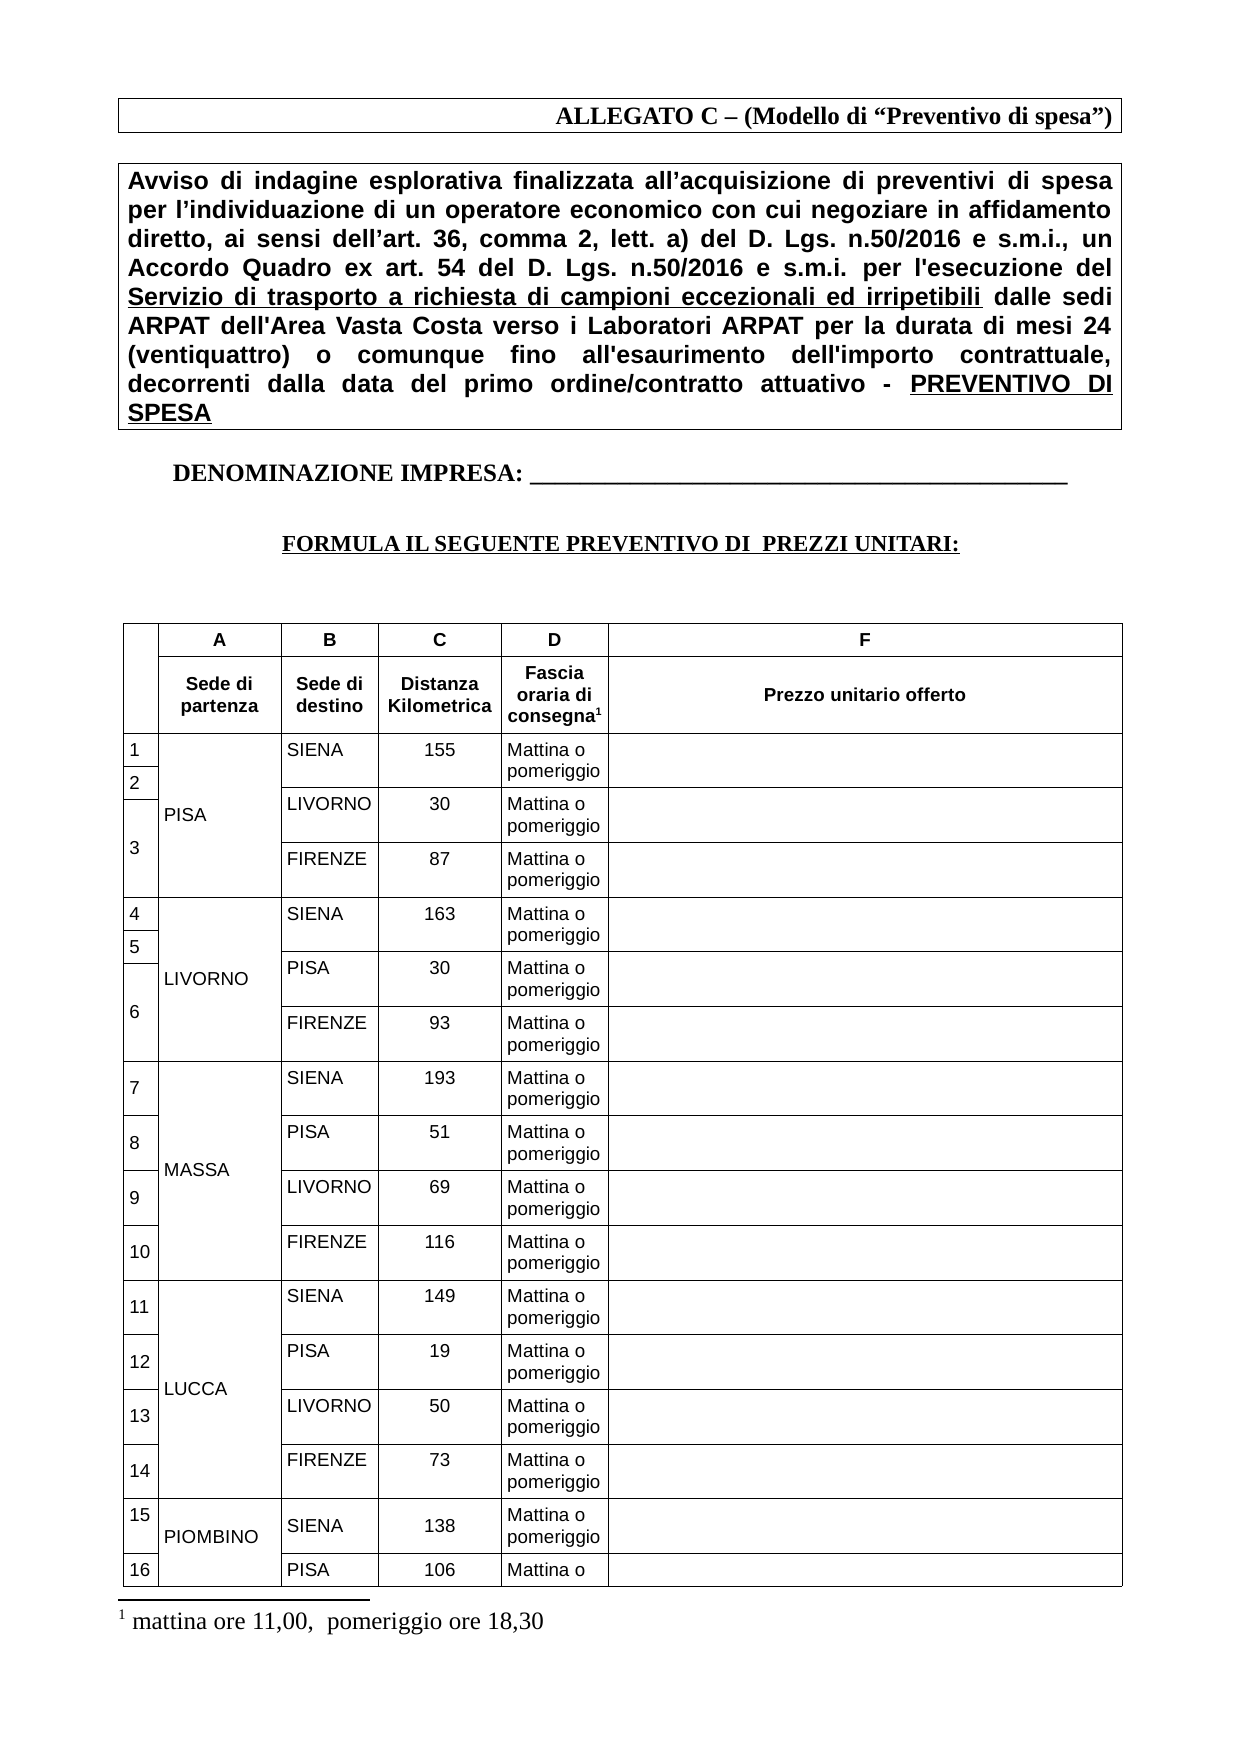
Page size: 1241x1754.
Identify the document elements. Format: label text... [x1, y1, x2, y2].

table_cell PISA [282, 1116, 378, 1170]
table_cell [609, 1281, 1122, 1334]
table_header F [609, 624, 1122, 656]
table_cell Mattina o pomeriggio [502, 1445, 608, 1498]
table_cell SIENA [282, 898, 378, 951]
table_cell Sede di partenza [159, 657, 281, 733]
table_cell Mattina o pomeriggio [502, 1062, 608, 1115]
table_cell Mattina o pomeriggio [502, 898, 608, 951]
table_cell Mattina o pomeriggio [502, 1335, 608, 1389]
table_cell [609, 1390, 1122, 1443]
table_cell 5 [124, 931, 158, 963]
table_cell Mattina o pomeriggio [502, 1499, 608, 1553]
table_cell FIRENZE [282, 843, 378, 897]
table_cell 87 [379, 843, 501, 897]
table_header B [282, 624, 378, 656]
table_cell [609, 788, 1122, 842]
table_cell Mattina o [502, 1554, 608, 1586]
table_cell Mattina o pomeriggio [502, 1116, 608, 1170]
table_cell [609, 1226, 1122, 1279]
table_cell 69 [379, 1171, 501, 1225]
text DENOMINAZIONE IMPRESA: ___________________________________________ [118, 458, 1122, 487]
table_cell SIENA [282, 1499, 378, 1553]
table_cell Mattina o pomeriggio [502, 1007, 608, 1061]
table_cell PISA [159, 734, 281, 897]
table_cell 51 [379, 1116, 501, 1170]
table_cell Mattina o pomeriggio [502, 952, 608, 1006]
table_cell 93 [379, 1007, 501, 1061]
table_cell 12 [124, 1335, 158, 1389]
table_cell 73 [379, 1445, 501, 1498]
table_cell Mattina o pomeriggio [502, 1390, 608, 1443]
table_header A [159, 624, 281, 656]
table_cell PISA [282, 1335, 378, 1389]
table_cell 3 [124, 800, 158, 897]
table_cell [609, 952, 1122, 1006]
table_header [124, 624, 158, 733]
table_cell LIVORNO [282, 1390, 378, 1443]
table_cell 30 [379, 788, 501, 842]
text Avviso di indagine esplorativa finalizzata all’acquisizione di preventivi di spesa per l’individuazione di un operatore economico con cui negoziare in affidamento diretto, ai sensi dell’art. 36, comma 2, lett. a) del D. Lgs. n.50/2016 e s.m.i., un Accordo Quadro ex art. 54 del D. Lgs. n.50/2016 e s.m.i. per l'esecuzione del Servizio di trasporto a richiesta di campioni eccezionali ed irripetibili dalle sedi ARPAT dell'Area Vasta Costa verso i Laboratori ARPAT per la durata di mesi 24 (ventiquattro) o comunque fino all'esaurimento dell'importo contrattuale, decorrenti dalla data del primo ordine/contratto attuativo - PREVENTIVO DI SPESA [119, 164, 1121, 429]
table_cell FIRENZE [282, 1445, 378, 1498]
table_cell 193 [379, 1062, 501, 1115]
table_cell 163 [379, 898, 501, 951]
table_cell Mattina o pomeriggio [502, 843, 608, 897]
table_cell [609, 734, 1122, 787]
table_cell [609, 1116, 1122, 1170]
table_cell Mattina o pomeriggio [502, 788, 608, 842]
table_cell LIVORNO [159, 898, 281, 1061]
table_cell 106 [379, 1554, 501, 1586]
table_cell MASSA [159, 1062, 281, 1279]
table_cell 138 [379, 1499, 501, 1553]
table_cell [609, 1445, 1122, 1498]
text ALLEGATO C – (Modello di “Preventivo di spesa”) [119, 99, 1121, 132]
table_cell 19 [379, 1335, 501, 1389]
table_cell 116 [379, 1226, 501, 1279]
table_cell FIRENZE [282, 1007, 378, 1061]
table_cell Sede di destino [282, 657, 378, 733]
table_cell [609, 1335, 1122, 1389]
table_cell SIENA [282, 1281, 378, 1334]
table_cell 7 [124, 1062, 158, 1115]
table_cell 14 [124, 1445, 158, 1498]
table_cell PISA [282, 1554, 378, 1586]
table_cell Mattina o pomeriggio [502, 1171, 608, 1225]
table_cell [609, 1554, 1122, 1586]
table_cell 9 [124, 1171, 158, 1225]
table_cell 155 [379, 734, 501, 787]
table_cell 11 [124, 1281, 158, 1334]
table_cell 16 [124, 1554, 158, 1586]
table_header C [379, 624, 501, 656]
table_cell [609, 1062, 1122, 1115]
table_cell 50 [379, 1390, 501, 1443]
table_cell 10 [124, 1226, 158, 1279]
table_cell 15 [124, 1499, 158, 1553]
table_cell SIENA [282, 1062, 378, 1115]
table_cell Mattina o pomeriggio [502, 1226, 608, 1279]
table_cell SIENA [282, 734, 378, 787]
table_cell [609, 1499, 1122, 1553]
table_cell Distanza Kilometrica [379, 657, 501, 733]
table_cell Prezzo unitario offerto [609, 657, 1122, 733]
table_cell 6 [124, 964, 158, 1061]
table_cell 149 [379, 1281, 501, 1334]
table_cell LIVORNO [282, 788, 378, 842]
table_cell 8 [124, 1116, 158, 1170]
table_cell PISA [282, 952, 378, 1006]
table_cell 2 [124, 767, 158, 799]
text formula IL SEGUENTE PREVENTIVO DI prezzi unitari: [119, 529, 1122, 556]
table_cell [609, 1007, 1122, 1061]
table_cell Mattina o pomeriggio [502, 1281, 608, 1334]
table_cell 1 [124, 734, 158, 766]
table_cell LUCCA [159, 1281, 281, 1498]
table_cell LIVORNO [282, 1171, 378, 1225]
table_cell 4 [124, 898, 158, 930]
table_cell FIRENZE [282, 1226, 378, 1279]
table_header D [502, 624, 608, 656]
table_cell 30 [379, 952, 501, 1006]
table_cell Mattina o pomeriggio [502, 734, 608, 787]
table_cell [609, 898, 1122, 951]
table_cell Fascia oraria di consegna [502, 657, 608, 733]
table_cell 13 [124, 1390, 158, 1443]
table_cell [609, 843, 1122, 897]
table_cell PIOMBINO [159, 1499, 281, 1586]
table_cell [609, 1171, 1122, 1225]
